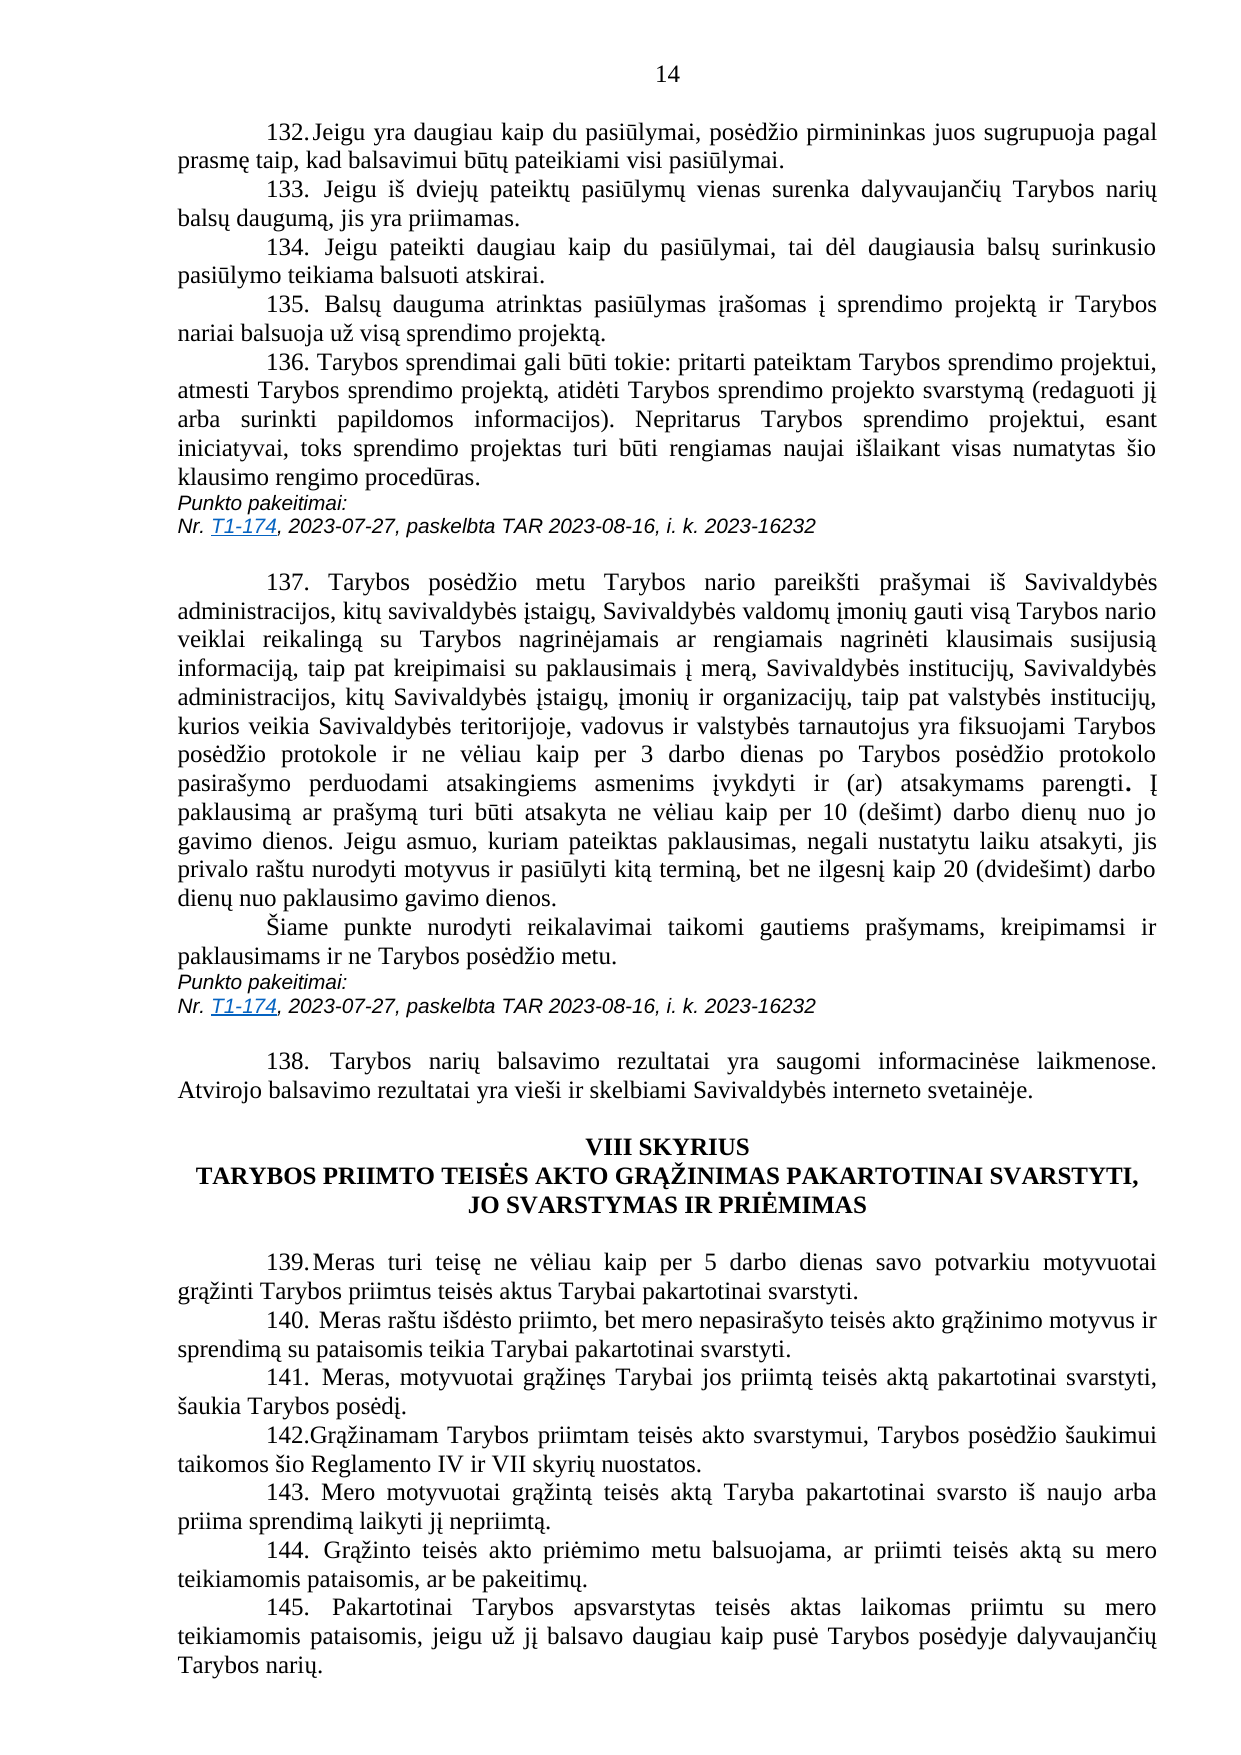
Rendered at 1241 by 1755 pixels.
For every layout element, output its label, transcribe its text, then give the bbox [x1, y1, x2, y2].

text 142.Grąžinamam Tarybos priimtam teisės akto svarstymui, Tarybos posėdžio šaukimui taikomos šio Reglamento IV ir VII skyrių nuostatos. [177, 1420, 1158, 1477]
text 139. Meras turi teisę ne vėliau kaip per 5 darbo dienas savo potvarkiu motyvuotai grąžinti Tarybos priimtus teisės aktus Tarybai pakartotinai svarstyti. [177, 1247, 1158, 1305]
text 138. Tarybos narių balsavimo rezultatai yra saugomi informacinėse laikmenose. Atvirojo balsavimo rezultatai yra vieši ir skelbiami Savivaldybės interneto svetainėje. [177, 1046, 1158, 1104]
text 136. Tarybos sprendimai gali būti tokie: pritarti pateiktam Tarybos sprendimo projektui, atmesti Tarybos sprendimo projektą, atidėti Tarybos sprendimo projekto svarstymą (redaguoti jį arba surinkti papildomos informacijos). Nepritarus Tarybos sprendimo projektui, esant iniciatyvai, toks sprendimo projektas turi būti rengiamas naujai išlaikant visas numatytas šio klausimo rengimo procedūras. [177, 347, 1158, 490]
text Nr. T1-174, 2023-07-27, paskelbta TAR 2023-08-16, i. k. 2023-16232 [177, 514, 1158, 538]
text VIII SKYRIUS [177, 1132, 1158, 1161]
text 143. Mero motyvuotai grąžintą teisės aktą Taryba pakartotinai svarsto iš naujo arba priima sprendimą laikyti jį nepriimtą. [177, 1477, 1158, 1535]
text TARYBOS PRIIMTO TEISĖS AKTO GRĄŽINIMAS PAKARTOTINAI SVARSTYTI, JO SVARSTYMAS IR PRIĖMIMAS [177, 1161, 1158, 1219]
text 137. Tarybos posėdžio metu Tarybos nario pareikšti prašymai iš Savivaldybės administracijos, kitų savivaldybės įstaigų, Savivaldybės valdomų įmonių gauti visą Tarybos nario veiklai reikalingą su Tarybos nagrinėjamais ar rengiamais nagrinėti klausimais susijusią informaciją, taip pat kreipimaisi su paklausimais į merą, Savivaldybės institucijų, Savivaldybės administracijos, kitų Savivaldybės įstaigų, įmonių ir organizacijų, taip pat valstybės institucijų, kurios veikia Savivaldybės teritorijoje, vadovus ir valstybės tarnautojus yra fiksuojami Tarybos posėdžio protokole ir ne vėliau kaip per 3 darbo dienas po Tarybos posėdžio protokolo pasirašymo perduodami atsakingiems asmenims įvykdyti ir (ar) atsakymams parengti. Į paklausimą ar prašymą turi būti atsakyta ne vėliau kaip per 10 (dešimt) darbo dienų nuo jo gavimo dienos. Jeigu asmuo, kuriam pateiktas paklausimas, negali nustatytu laiku atsakyti, jis privalo raštu nurodyti motyvus ir pasiūlyti kitą terminą, bet ne ilgesnį kaip 20 (dvidešimt) darbo dienų nuo paklausimo gavimo dienos. [177, 567, 1158, 912]
text 144. Grąžinto teisės akto priėmimo metu balsuojama, ar priimti teisės aktą su mero teikiamomis pataisomis, ar be pakeitimų. [177, 1535, 1158, 1592]
text Punkto pakeitimai: [177, 490, 1158, 514]
text Šiame punkte nurodyti reikalavimai taikomi gautiems prašymams, kreipimamsi ir paklausimams ir ne Tarybos posėdžio metu. [177, 912, 1158, 969]
text 133. Jeigu iš dviejų pateiktų pasiūlymų vienas surenka dalyvaujančių Tarybos narių balsų daugumą, jis yra priimamas. [177, 174, 1158, 232]
text Punkto pakeitimai: [177, 969, 1158, 993]
text 140. Meras raštu išdėsto priimto, bet mero nepasirašyto teisės akto grąžinimo motyvus ir sprendimą su pataisomis teikia Tarybai pakartotinai svarstyti. [177, 1305, 1158, 1362]
text 134. Jeigu pateikti daugiau kaip du pasiūlymai, tai dėl daugiausia balsų surinkusio pasiūlymo teikiama balsuoti atskirai. [177, 232, 1158, 289]
text 132. Jeigu yra daugiau kaip du pasiūlymai, posėdžio pirmininkas juos sugrupuoja pagal prasmę taip, kad balsavimui būtų pateikiami visi pasiūlymai. [177, 117, 1158, 174]
text 145. Pakartotinai Tarybos apsvarstytas teisės aktas laikomas priimtu su mero teikiamomis pataisomis, jeigu už jį balsavo daugiau kaip pusė Tarybos posėdyje dalyvaujančių Tarybos narių. [177, 1592, 1158, 1679]
text 141. Meras, motyvuotai grąžinęs Tarybai jos priimtą teisės aktą pakartotinai svarstyti, šaukia Tarybos posėdį. [177, 1362, 1158, 1420]
text 135. Balsų dauguma atrinktas pasiūlymas įrašomas į sprendimo projektą ir Tarybos nariai balsuoja už visą sprendimo projektą. [177, 289, 1158, 347]
text Nr. T1-174, 2023-07-27, paskelbta TAR 2023-08-16, i. k. 2023-16232 [177, 993, 1158, 1017]
